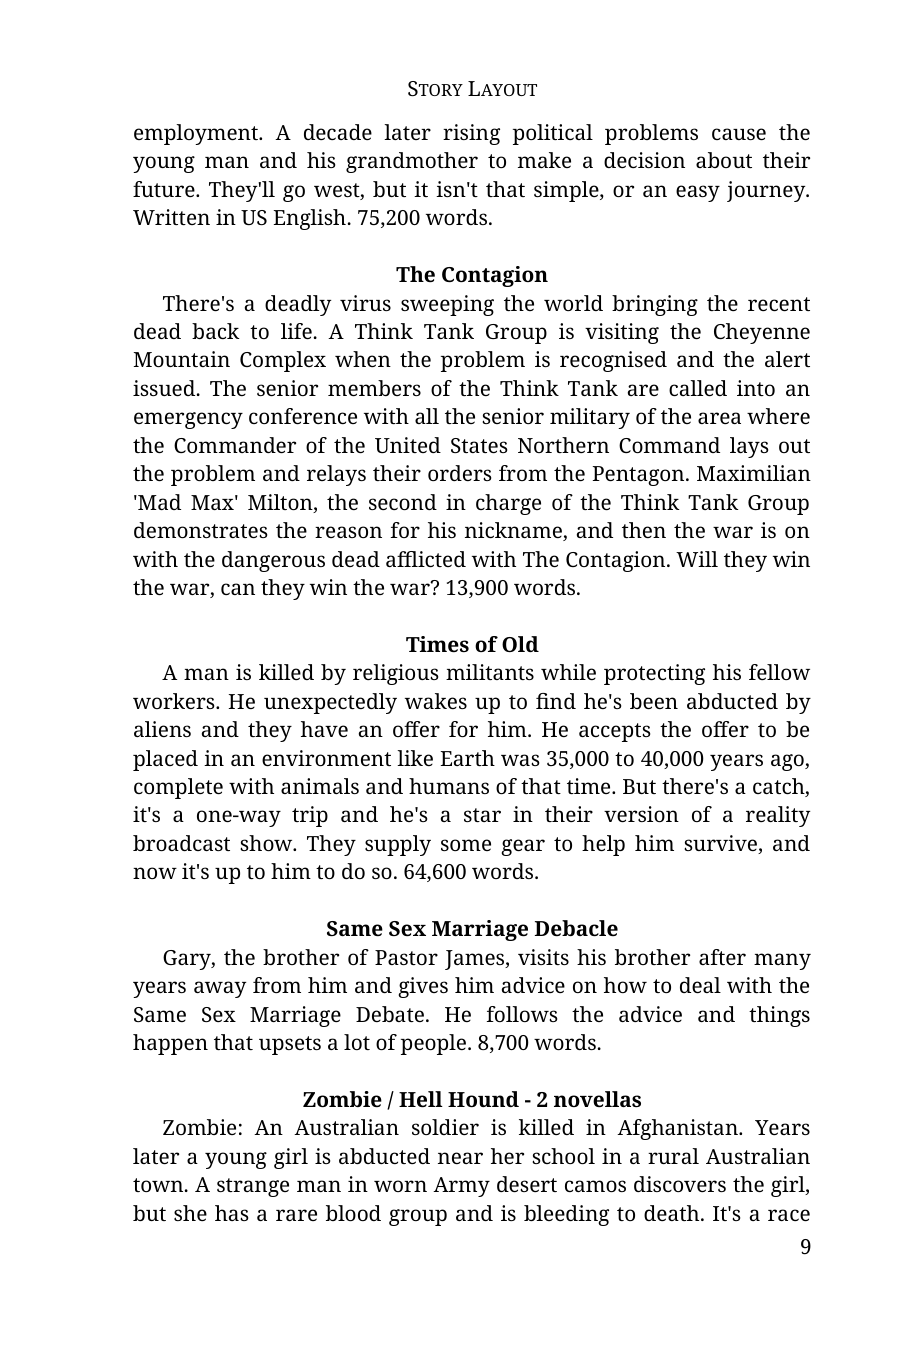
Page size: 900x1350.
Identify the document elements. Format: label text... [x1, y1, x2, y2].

text employment. A decade later rising political problems cause the young man and his grandmother to make a decision about their future. They'll go west, but it isn't that simple, or an easy journey. Written in US English. 75,200 words. [133, 118, 811, 232]
subtitle Same Sex Marriage Debacle [133, 914, 811, 943]
text Gary, the brother of Pastor James, visits his brother after many years away from him and gives him advice on how to deal with the Same Sex Marriage Debate. He follows the advice and things happen that upsets a lot of people. 8,700 words. [133, 943, 811, 1057]
subtitle Times of Old [133, 630, 811, 658]
text There's a deadly virus sweeping the world bringing the recent dead back to life. A Think Tank Group is visiting the Cheyenne Mountain Complex when the problem is recognised and the alert issued. The senior members of the Think Tank are called into an emergency conference with all the senior military of the area where the Commander of the United States Northern Command lays out the problem and relays their orders from the Pentagon. Maximilian 'Mad Max' Milton, the second in charge of the Think Tank Group demonstrates the reason for his nickname, and then the war is on with the dangerous dead afflicted with The Contagion. Will they win the war, can they win the war? 13,900 words. [133, 289, 811, 602]
text A man is killed by religious militants while protecting his fellow workers. He unexpectedly wakes up to find he's been abducted by aliens and they have an offer for him. He accepts the offer to be placed in an environment like Earth was 35,000 to 40,000 years ago, complete with animals and humans of that time. But there's a catch, it's a one-way trip and he's a star in their version of a reality broadcast show. They supply some gear to help him survive, and now it's up to him to do so. 64,600 words. [133, 658, 811, 886]
subtitle Zombie / Hell Hound - 2 novellas [133, 1085, 811, 1113]
text Zombie: An Australian soldier is killed in Afghanistan. Years later a young girl is abducted near her school in a rural Australian town. A strange man in worn Army desert camos discovers the girl, but she has a rare blood group and is bleeding to death. It's a race [133, 1113, 811, 1227]
subtitle The Contagion [133, 260, 811, 289]
